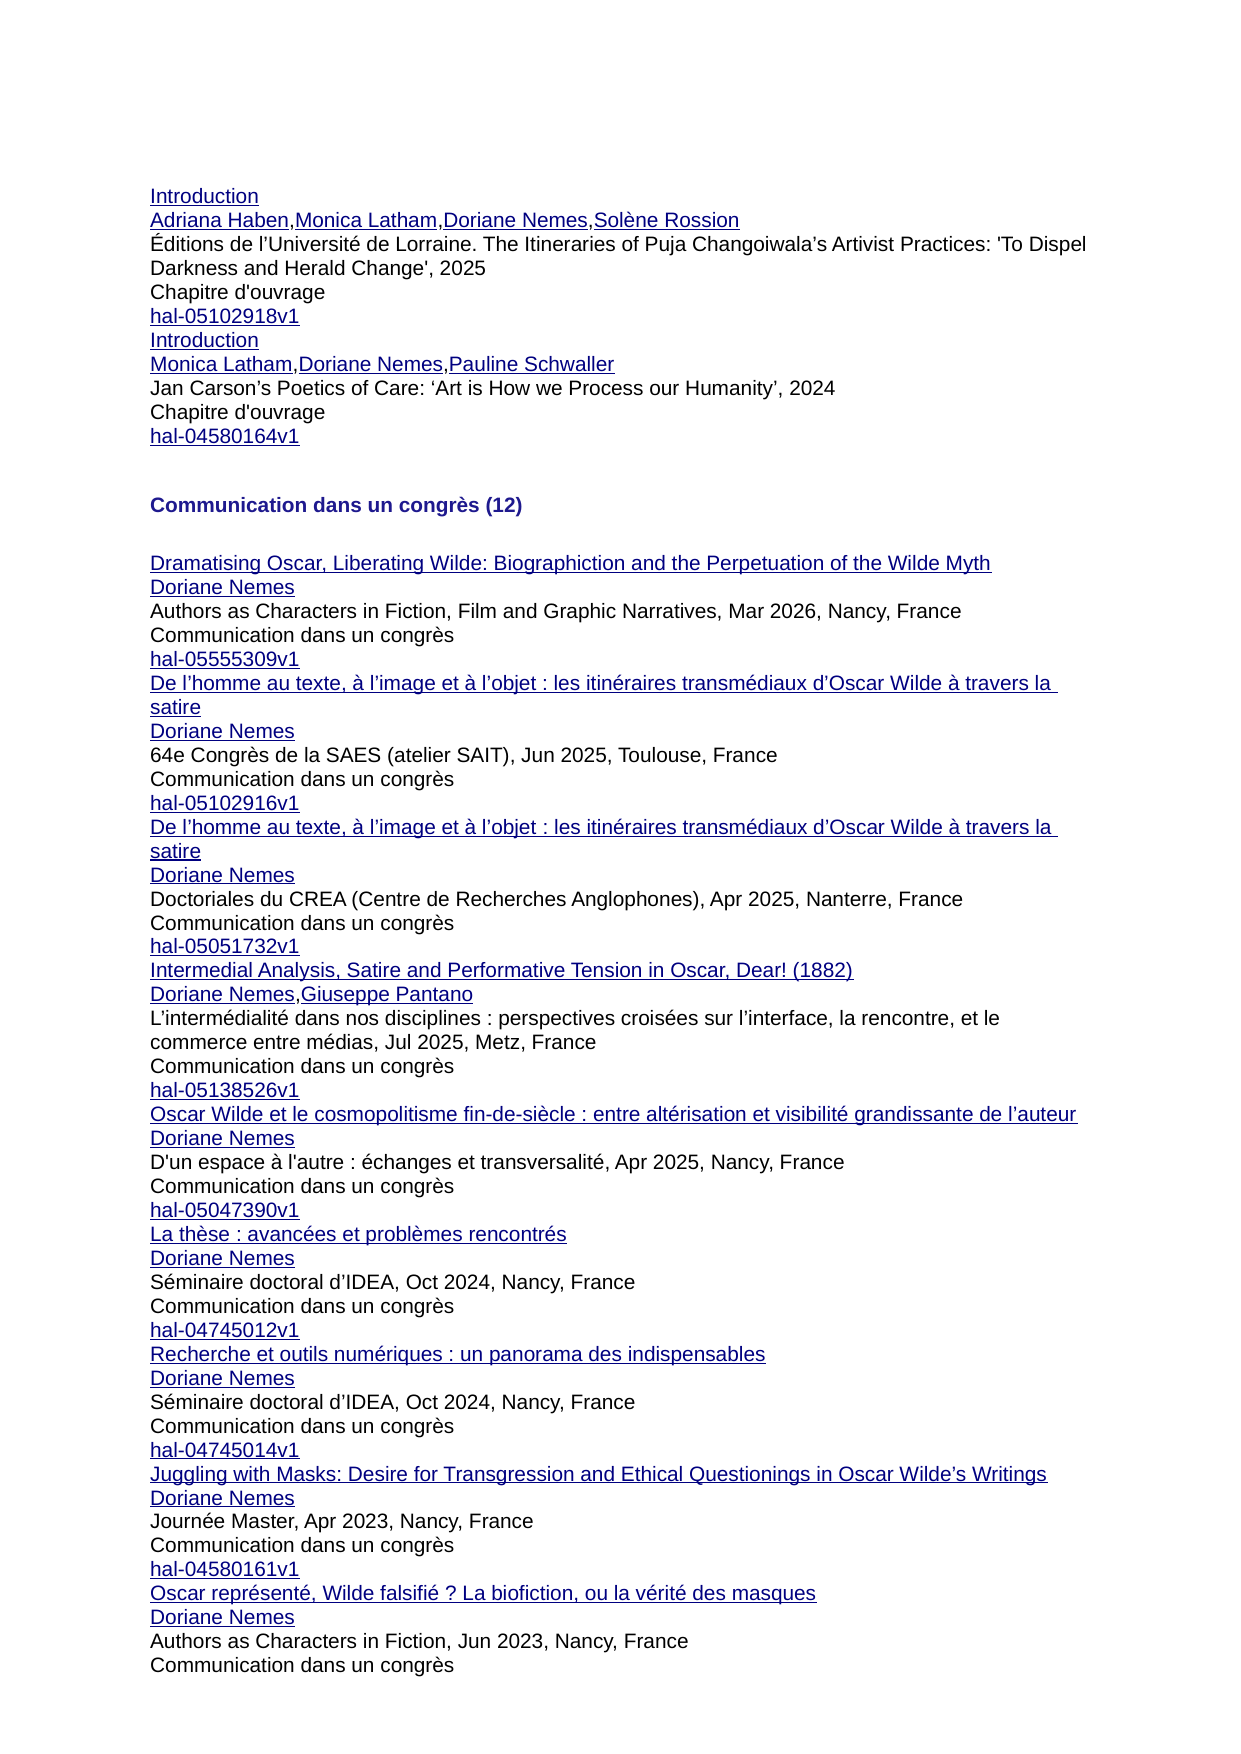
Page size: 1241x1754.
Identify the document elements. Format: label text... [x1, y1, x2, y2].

table_cell Intermedial Analysis, Satire and Performative Tension in Oscar, Dear! (1882) Doriane Nemes,Giuseppe Pantano L’intermédialité dans nos disciplines : perspectives croisées sur l’interface, la rencontre, et le commerce entre médias, Jul 2025, Metz, France Communication dans un congrès hal-05138526v1 [150, 958, 1090, 1102]
table_cell Recherche et outils numériques : un panorama des indispensables Doriane Nemes Séminaire doctoral d’IDEA, Oct 2024, Nancy, France Communication dans un congrès hal-04745014v1 [150, 1342, 1090, 1461]
table_header Dramatising Oscar, Liberating Wilde: Biographiction and the Perpetuation of the Wilde Myth Doriane Nemes Authors as Characters in Fiction, Film and Graphic Narratives, Mar 2026, Nancy, France Communication dans un congrès hal-05555309v1 [150, 551, 1090, 671]
table_cell Juggling with Masks: Desire for Transgression and Ethical Questionings in Oscar Wilde’s Writings Doriane Nemes Journée Master, Apr 2023, Nancy, France Communication dans un congrès hal-04580161v1 [150, 1461, 1090, 1581]
table_cell De l’homme au texte, à l’image et à l’objet : les itinéraires transmédiaux d’Oscar Wilde à travers la satire Doriane Nemes Doctoriales du CREA (Centre de Recherches Anglophones), Apr 2025, Nanterre, France Communication dans un congrès hal-05051732v1 [150, 815, 1090, 958]
table_cell Introduction Monica Latham,Doriane Nemes,Pauline Schwaller Jan Carson’s Poetics of Care: ‘Art is How we Process our Humanity’, 2024 Chapitre d'ouvrage hal-04580164v1 [150, 328, 1090, 448]
table_cell La thèse : avancées et problèmes rencontrés Doriane Nemes Séminaire doctoral d’IDEA, Oct 2024, Nancy, France Communication dans un congrès hal-04745012v1 [150, 1222, 1090, 1342]
table_cell De l’homme au texte, à l’image et à l’objet : les itinéraires transmédiaux d’Oscar Wilde à travers la satire Doriane Nemes 64e Congrès de la SAES (atelier SAIT), Jun 2025, Toulouse, France Communication dans un congrès hal-05102916v1 [150, 671, 1090, 814]
table_cell Oscar Wilde et le cosmopolitisme fin-de-siècle : entre altérisation et visibilité grandissante de l’auteur Doriane Nemes D'un espace à l'autre : échanges et transversalité, Apr 2025, Nancy, France Communication dans un congrès hal-05047390v1 [150, 1102, 1090, 1222]
subtitle Communication dans un congrès (12) [150, 493, 1090, 517]
table_cell Oscar représenté, Wilde falsifié ? La biofiction, ou la vérité des masques Doriane Nemes Authors as Characters in Fiction, Jun 2023, Nancy, France Communication dans un congrès [150, 1581, 1090, 1677]
table_header Introduction Adriana Haben,Monica Latham,Doriane Nemes,Solène Rossion Éditions de l’Université de Lorraine. The Itineraries of Puja Changoiwala’s Artivist Practices: 'To Dispel Darkness and Herald Change', 2025 Chapitre d'ouvrage hal-05102918v1 [150, 184, 1090, 328]
